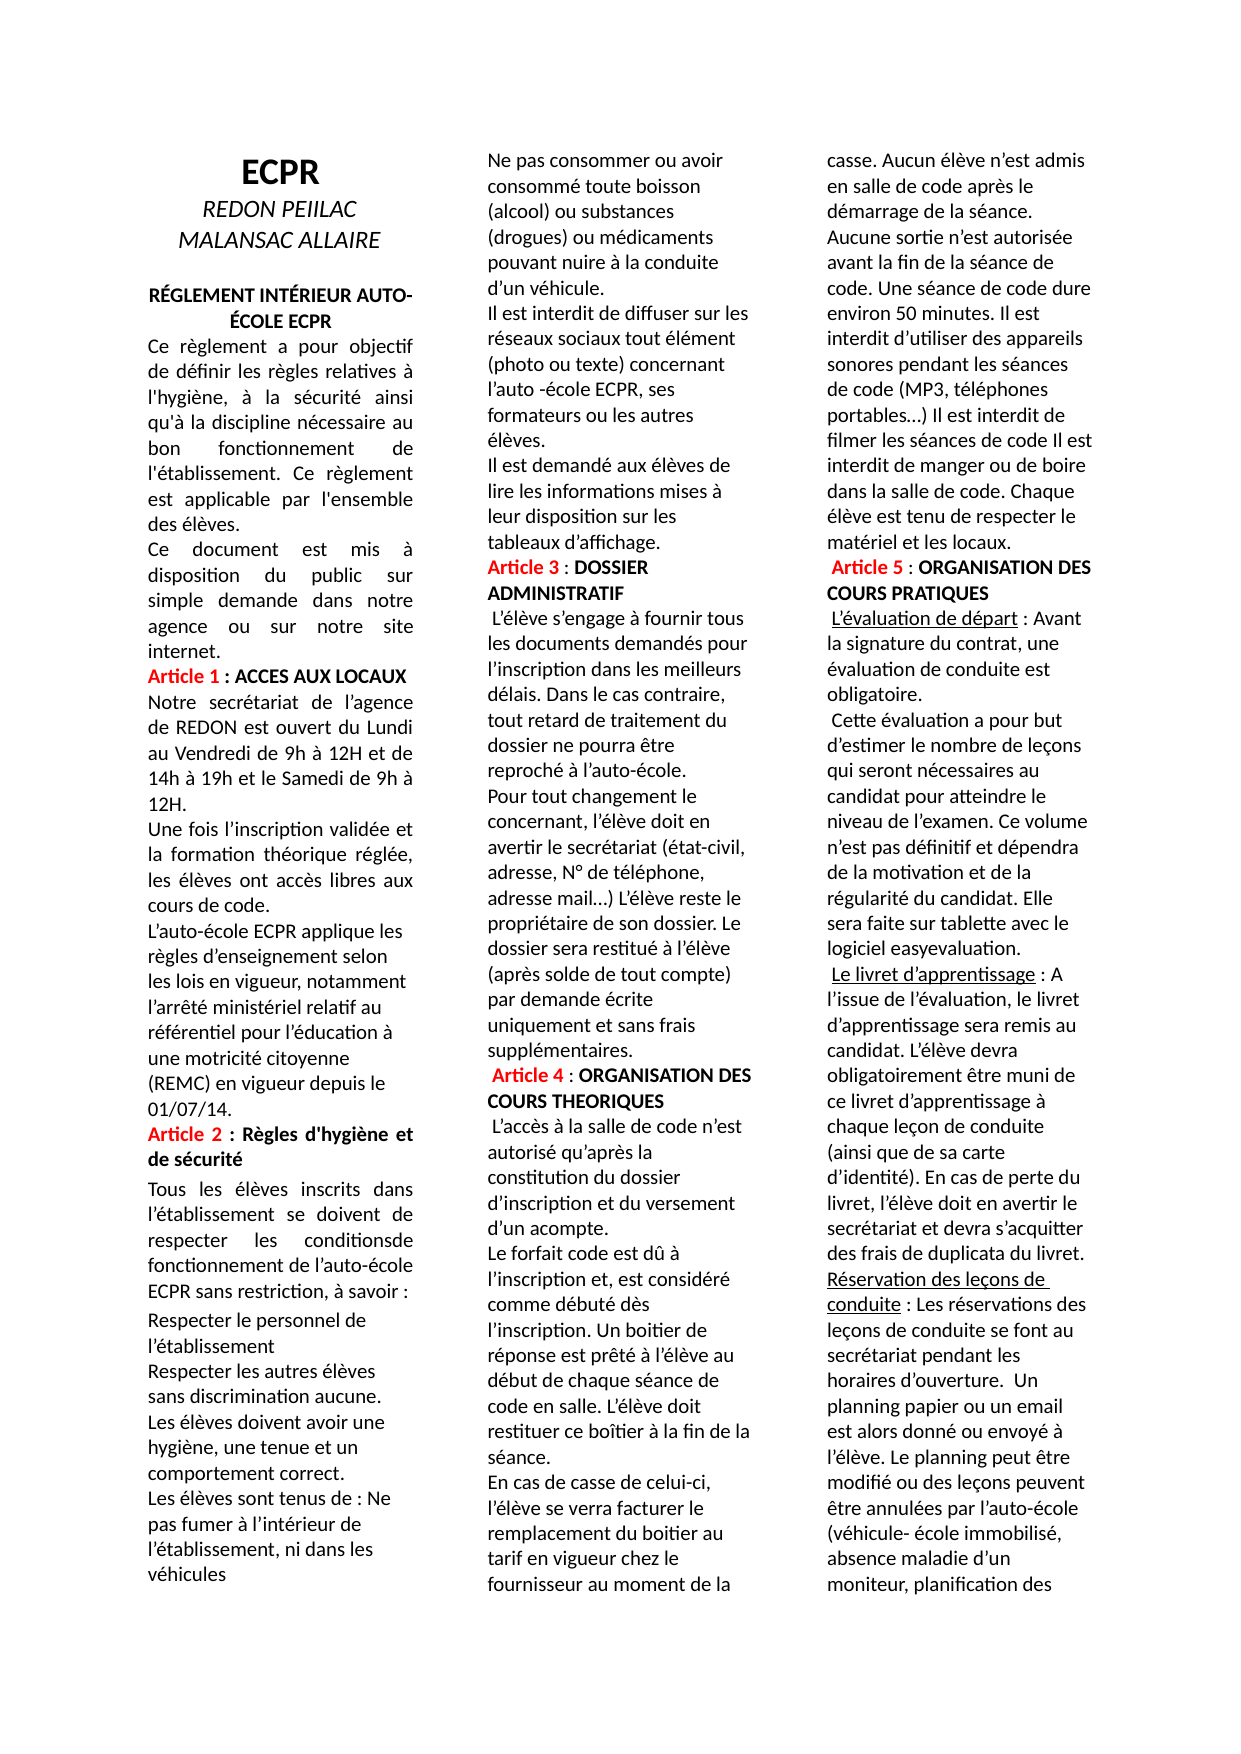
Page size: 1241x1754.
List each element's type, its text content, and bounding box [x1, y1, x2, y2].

text Tous les élèves inscrits dans l’établissement se doivent de respecter les conditionsde fonctionnement de l’auto-école ECPR sans restriction, à savoir : [148, 1176, 413, 1303]
text MALANSAC ALLAIRE [148, 224, 413, 254]
text Réservation des leçons de conduite : Les réservations des leçons de conduite se font au secrétariat pendant les horaires d’ouverture. Un planning papier ou un email est alors donné ou envoyé à l’élève. Le planning peut être modifié ou des leçons peuvent être annulées par l’auto-école (véhicule- école immobilisé, absence maladie d’un moniteur, planification des [827, 1266, 1093, 1596]
text casse. Aucun élève n’est admis en salle de code après le démarrage de la séance. [827, 148, 1093, 224]
text Il est interdit de diffuser sur les réseaux sociaux tout élément (photo ou texte) concernant l’auto -école ECPR, ses formateurs ou les autres élèves. [487, 300, 753, 453]
text En cas de casse de celui-ci, l’élève se verra facturer le remplacement du boitier au tarif en vigueur chez le fournisseur au moment de la [487, 1469, 753, 1596]
text Article 2 : Règles d'hygiène et de sécurité [148, 1121, 413, 1172]
text ECPR [148, 148, 413, 193]
text Respecter les autres élèves sans discrimination aucune. [148, 1358, 413, 1409]
text Article 3 : DOSSIER ADMINISTRATIF [487, 554, 753, 605]
text L’accès à la salle de code n’est autorisé qu’après la constitution du dossier d’inscription et du versement d’un acompte. [487, 1113, 753, 1241]
text Article 5 : ORGANISATION DES COURS PRATIQUES [827, 554, 1093, 605]
text Le livret d’apprentissage : A l’issue de l’évaluation, le livret d’apprentissage sera remis au candidat. L’élève devra obligatoirement être muni de ce livret d’apprentissage à chaque leçon de conduite (ainsi que de sa carte d’identité). En cas de perte du livret, l’élève doit en avertir le secrétariat et devra s’acquitter des frais de duplicata du livret. [827, 961, 1093, 1266]
text Les élèves sont tenus de : Ne pas fumer à l’intérieur de l’établissement, ni dans les véhicules [148, 1485, 413, 1587]
text REDON PEIILAC [148, 193, 413, 224]
text Ce règlement a pour objectif de définir les règles relatives à l'hygiène, à la sécurité ainsi qu'à la discipline nécessaire au bon fonctionnement de l'établissement. Ce règlement est applicable par l'ensemble des élèves. [148, 333, 413, 537]
text Le forfait code est dû à l’inscription et, est considéré comme débuté dès l’inscription. Un boitier de réponse est prêté à l’élève au début de chaque séance de code en salle. L’élève doit restituer ce boîtier à la fin de la séance. [487, 1241, 753, 1469]
text L’auto-école ECPR applique les règles d’enseignement selon les lois en vigueur, notamment l’arrêté ministériel relatif au référentiel pour l’éducation à une motricité citoyenne (REMC) en vigueur depuis le 01/07/14. [148, 918, 413, 1121]
text Aucune sortie n’est autorisée avant la fin de la séance de code. Une séance de code dure environ 50 minutes. Il est interdit d’utiliser des appareils sonores pendant les séances de code (MP3, téléphones portables…) Il est interdit de filmer les séances de code Il est interdit de manger ou de boire dans la salle de code. Chaque élève est tenu de respecter le matériel et les locaux. [827, 224, 1093, 554]
text L’élève s’engage à fournir tous les documents demandés pour l’inscription dans les meilleurs délais. Dans le cas contraire, tout retard de traitement du dossier ne pourra être reproché à l’auto-école. [487, 605, 753, 783]
text Pour tout changement le concernant, l’élève doit en avertir le secrétariat (état-civil, adresse, N° de téléphone, adresse mail…) L’élève reste le propriétaire de son dossier. Le dossier sera restitué à l’élève (après solde de tout compte) par demande écrite uniquement et sans frais supplémentaires. [487, 783, 753, 1063]
text RÉGLEMENT INTÉRIEUR AUTO-ÉCOLE ECPR [148, 282, 413, 333]
text Une fois l’inscription validée et la formation théorique réglée, les élèves ont accès libres aux cours de code. [148, 816, 413, 918]
text Les élèves doivent avoir une hygiène, une tenue et un comportement correct. [148, 1409, 413, 1485]
text L’évaluation de départ : Avant la signature du contrat, une évaluation de conduite est obligatoire. [827, 605, 1093, 707]
text Article 4 : ORGANISATION DES COURS THEORIQUES [487, 1063, 753, 1113]
text Il est demandé aux élèves de lire les informations mises à leur disposition sur les tableaux d’affichage. [487, 453, 753, 554]
text Cette évaluation a pour but d’estimer le nombre de leçons qui seront nécessaires au candidat pour atteindre le niveau de l’examen. Ce volume n’est pas définitif et dépendra de la motivation et de la régularité du candidat. Elle sera faite sur tablette avec le logiciel easyevaluation. [827, 707, 1093, 961]
text Respecter le personnel de l’établissement [148, 1307, 413, 1358]
text Notre secrétariat de l’agence de REDON est ouvert du Lundi au Vendredi de 9h à 12H et de 14h à 19h et le Samedi de 9h à 12H. [148, 689, 413, 816]
text Ce document est mis à disposition du public sur simple demande dans notre agence ou sur notre site internet. [148, 537, 413, 664]
text Ne pas consommer ou avoir consommé toute boisson (alcool) ou substances (drogues) ou médicaments pouvant nuire à la conduite d’un véhicule. [487, 148, 753, 300]
text Article 1 : ACCES AUX LOCAUX [148, 664, 413, 689]
